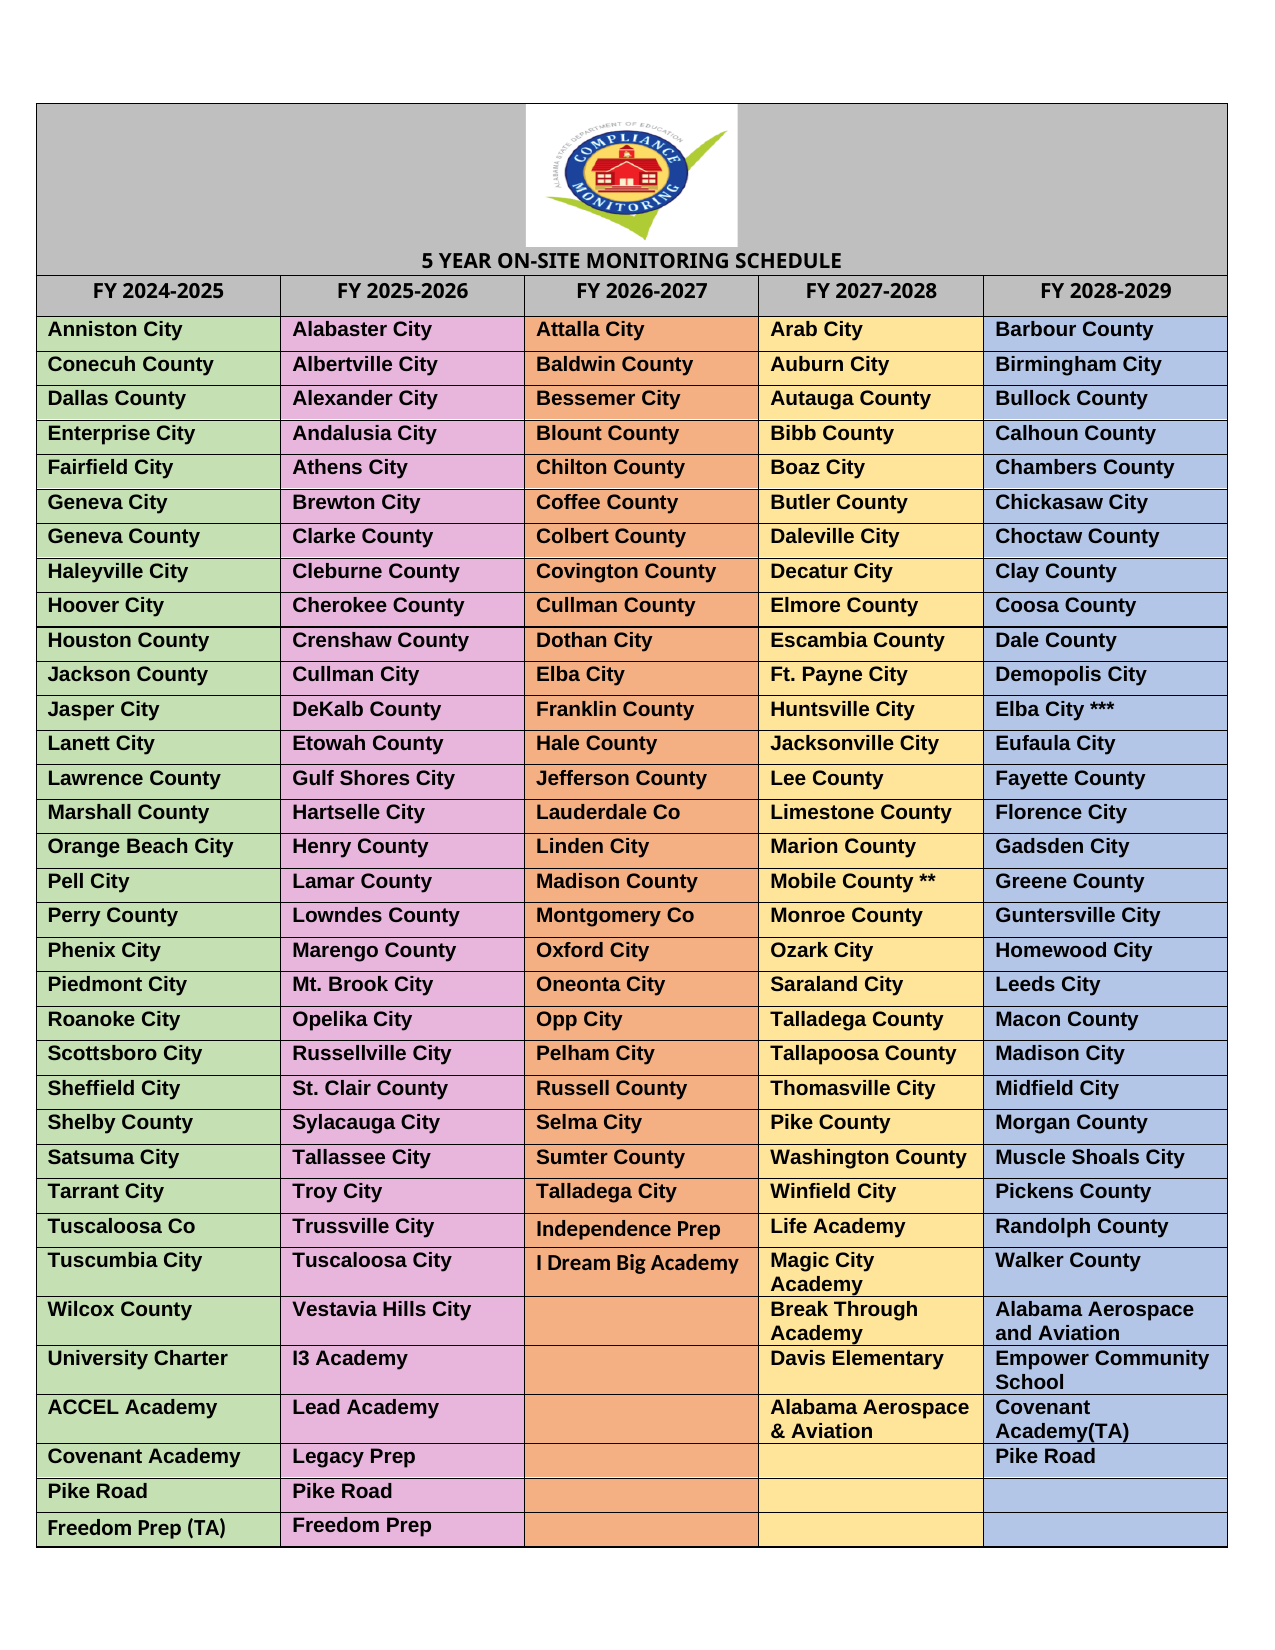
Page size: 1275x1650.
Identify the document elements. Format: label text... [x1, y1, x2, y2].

table_cell Jacksonville City [759, 731, 983, 764]
table_cell Life Academy [759, 1214, 983, 1247]
table_cell Saraland City [759, 972, 983, 1006]
table_cell Davis Elementary [759, 1346, 983, 1394]
table_cell [525, 1513, 758, 1546]
table_cell Madison City [984, 1041, 1227, 1075]
table_cell Tallassee City [281, 1145, 524, 1178]
table_cell Houston County [37, 628, 280, 661]
table_cell Homewood City [984, 938, 1227, 971]
table_cell Birmingham City [984, 352, 1227, 385]
table_cell Anniston City [37, 317, 280, 351]
table_cell University Charter [37, 1346, 280, 1394]
table_cell Lee County [759, 765, 983, 799]
table_cell Demopolis City [984, 662, 1227, 695]
table_cell Scottsboro City [37, 1041, 280, 1075]
table_cell Brewton City [281, 490, 524, 523]
table_cell Hartselle City [281, 800, 524, 833]
table_cell Ft. Payne City [759, 662, 983, 695]
table_cell Lamar County [281, 869, 524, 902]
table_cell Alabama Aerospace & Aviation [759, 1395, 983, 1443]
table_cell Clay County [984, 559, 1227, 592]
table_cell Covenant Academy [37, 1444, 280, 1477]
table_cell Hale County [525, 731, 758, 764]
table_cell Pelham City [525, 1041, 758, 1075]
table_cell Gulf Shores City [281, 765, 524, 799]
table_cell Pike Road [37, 1479, 280, 1512]
table_cell Attalla City [525, 317, 758, 351]
table_cell Dallas County [37, 386, 280, 419]
table_cell Freedom Prep (TA) [37, 1513, 280, 1546]
table_cell Macon County [984, 1007, 1227, 1040]
table_cell Eufaula City [984, 731, 1227, 764]
table_cell ACCEL Academy [37, 1395, 280, 1443]
table_cell Baldwin County [525, 352, 758, 385]
table_cell Cleburne County [281, 559, 524, 592]
table_cell Arab City [759, 317, 983, 351]
table_cell Independence Prep [525, 1214, 758, 1247]
table_cell Coffee County [525, 490, 758, 523]
table_cell Wilcox County [37, 1297, 280, 1345]
table_cell [525, 1479, 758, 1512]
table_cell Dale County [984, 628, 1227, 661]
table_cell FY 2028-2029 [984, 276, 1227, 316]
table_cell Piedmont City [37, 972, 280, 1006]
table_cell Thomasville City [759, 1076, 983, 1109]
table_cell Montgomery Co [525, 903, 758, 937]
table_cell Walker County [984, 1248, 1227, 1296]
table_cell Sylacauga City [281, 1110, 524, 1144]
table_cell Albertville City [281, 352, 524, 385]
table_cell Bullock County [984, 386, 1227, 419]
table_cell FY 2026-2027 [525, 276, 758, 316]
table_cell Opelika City [281, 1007, 524, 1040]
table_cell [525, 1297, 758, 1345]
table_cell Shelby County [37, 1110, 280, 1144]
table_cell Choctaw County [984, 524, 1227, 557]
table_cell Enterprise City [37, 421, 280, 454]
table_cell Marshall County [37, 800, 280, 833]
table_cell DeKalb County [281, 696, 524, 730]
table_cell Mobile County ** [759, 869, 983, 902]
table_cell FY 2024-2025 [37, 276, 280, 316]
table_cell [984, 1479, 1227, 1512]
table_cell Pell City [37, 869, 280, 902]
table_cell I3 Academy [281, 1346, 524, 1394]
table_cell Talladega County [759, 1007, 983, 1040]
table_cell Chilton County [525, 455, 758, 488]
table_cell Opp City [525, 1007, 758, 1040]
table_cell Geneva City [37, 490, 280, 523]
table_cell Pickens County [984, 1179, 1227, 1213]
table_header 5 YEAR ON-SITE MONITORING SCHEDULE [37, 104, 1227, 275]
table_cell Blount County [525, 421, 758, 454]
table_cell Lead Academy [281, 1395, 524, 1443]
table_cell Barbour County [984, 317, 1227, 351]
table_cell Tuscaloosa Co [37, 1214, 280, 1247]
table_cell Washington County [759, 1145, 983, 1178]
table_cell Boaz City [759, 455, 983, 488]
table_cell Leeds City [984, 972, 1227, 1006]
table_cell Marengo County [281, 938, 524, 971]
table_cell Oneonta City [525, 972, 758, 1006]
table_cell [759, 1513, 983, 1546]
table_cell Elmore County [759, 593, 983, 626]
table_cell Tuscaloosa City [281, 1248, 524, 1296]
table_cell Linden City [525, 834, 758, 868]
table_cell Alabaster City [281, 317, 524, 351]
table_cell Randolph County [984, 1214, 1227, 1247]
table_cell Satsuma City [37, 1145, 280, 1178]
table_cell Gadsden City [984, 834, 1227, 868]
table_cell Phenix City [37, 938, 280, 971]
table_cell Sumter County [525, 1145, 758, 1178]
table_cell Monroe County [759, 903, 983, 937]
table_cell Pike Road [984, 1444, 1227, 1477]
table_cell Cherokee County [281, 593, 524, 626]
table_cell Morgan County [984, 1110, 1227, 1144]
table_cell Empower Community School [984, 1346, 1227, 1394]
table_cell Franklin County [525, 696, 758, 730]
table_cell [525, 1395, 758, 1443]
table_cell I Dream Big Academy [525, 1248, 758, 1296]
table_cell FY 2025-2026 [281, 276, 524, 316]
table_cell Vestavia Hills City [281, 1297, 524, 1345]
table_cell Crenshaw County [281, 628, 524, 661]
table_cell Lauderdale Co [525, 800, 758, 833]
table_cell [759, 1479, 983, 1512]
table_cell Covenant Academy(TA) [984, 1395, 1227, 1443]
table_cell Elba City *** [984, 696, 1227, 730]
table_cell Hoover City [37, 593, 280, 626]
table_cell Covington County [525, 559, 758, 592]
table_cell Oxford City [525, 938, 758, 971]
table_cell Greene County [984, 869, 1227, 902]
table_cell Bessemer City [525, 386, 758, 419]
table_cell FY 2027-2028 [759, 276, 983, 316]
table_cell Fayette County [984, 765, 1227, 799]
table_cell Break Through Academy [759, 1297, 983, 1345]
table_cell Henry County [281, 834, 524, 868]
table_cell [525, 1346, 758, 1394]
table_cell Orange Beach City [37, 834, 280, 868]
table_cell Limestone County [759, 800, 983, 833]
table_cell Butler County [759, 490, 983, 523]
table_cell Decatur City [759, 559, 983, 592]
table_cell Madison County [525, 869, 758, 902]
table_cell Alabama Aerospace and Aviation [984, 1297, 1227, 1345]
table_cell Escambia County [759, 628, 983, 661]
table_cell St. Clair County [281, 1076, 524, 1109]
table_cell Freedom Prep [281, 1513, 524, 1546]
table_cell Athens City [281, 455, 524, 488]
table_cell Muscle Shoals City [984, 1145, 1227, 1178]
table_cell Autauga County [759, 386, 983, 419]
table_cell Haleyville City [37, 559, 280, 592]
table_cell Tallapoosa County [759, 1041, 983, 1075]
table_cell Chambers County [984, 455, 1227, 488]
table_cell Lawrence County [37, 765, 280, 799]
table_cell Russellville City [281, 1041, 524, 1075]
table_cell Elba City [525, 662, 758, 695]
table_cell Jasper City [37, 696, 280, 730]
table_cell Lowndes County [281, 903, 524, 937]
table_cell Coosa County [984, 593, 1227, 626]
table_cell Andalusia City [281, 421, 524, 454]
table_cell Roanoke City [37, 1007, 280, 1040]
table_cell Florence City [984, 800, 1227, 833]
table_cell Clarke County [281, 524, 524, 557]
table_cell Sheffield City [37, 1076, 280, 1109]
table_cell Huntsville City [759, 696, 983, 730]
table_cell Lanett City [37, 731, 280, 764]
table_cell Trussville City [281, 1214, 524, 1247]
table_cell Calhoun County [984, 421, 1227, 454]
table_cell Colbert County [525, 524, 758, 557]
table_cell Auburn City [759, 352, 983, 385]
table_cell Cullman City [281, 662, 524, 695]
table_cell Fairfield City [37, 455, 280, 488]
table_cell Pike Road [281, 1479, 524, 1512]
table_cell Chickasaw City [984, 490, 1227, 523]
table_cell [525, 1444, 758, 1477]
table_cell Tuscumbia City [37, 1248, 280, 1296]
table_cell Selma City [525, 1110, 758, 1144]
table_cell Mt. Brook City [281, 972, 524, 1006]
table_cell Etowah County [281, 731, 524, 764]
table_cell [759, 1444, 983, 1477]
table_cell [984, 1513, 1227, 1546]
table_cell Dothan City [525, 628, 758, 661]
table_cell Talladega City [525, 1179, 758, 1213]
table_cell Perry County [37, 903, 280, 937]
table_cell Jefferson County [525, 765, 758, 799]
table_cell Ozark City [759, 938, 983, 971]
table_cell Guntersville City [984, 903, 1227, 937]
table_cell Marion County [759, 834, 983, 868]
table_cell Geneva County [37, 524, 280, 557]
table_cell Troy City [281, 1179, 524, 1213]
table_cell Pike County [759, 1110, 983, 1144]
table_cell Magic City Academy [759, 1248, 983, 1296]
table_cell Legacy Prep [281, 1444, 524, 1477]
table_cell Conecuh County [37, 352, 280, 385]
table_cell Bibb County [759, 421, 983, 454]
table_cell Jackson County [37, 662, 280, 695]
table_cell Tarrant City [37, 1179, 280, 1213]
table_cell Alexander City [281, 386, 524, 419]
table_cell Cullman County [525, 593, 758, 626]
table_cell Midfield City [984, 1076, 1227, 1109]
table_cell Winfield City [759, 1179, 983, 1213]
table_cell Russell County [525, 1076, 758, 1109]
table_cell Daleville City [759, 524, 983, 557]
